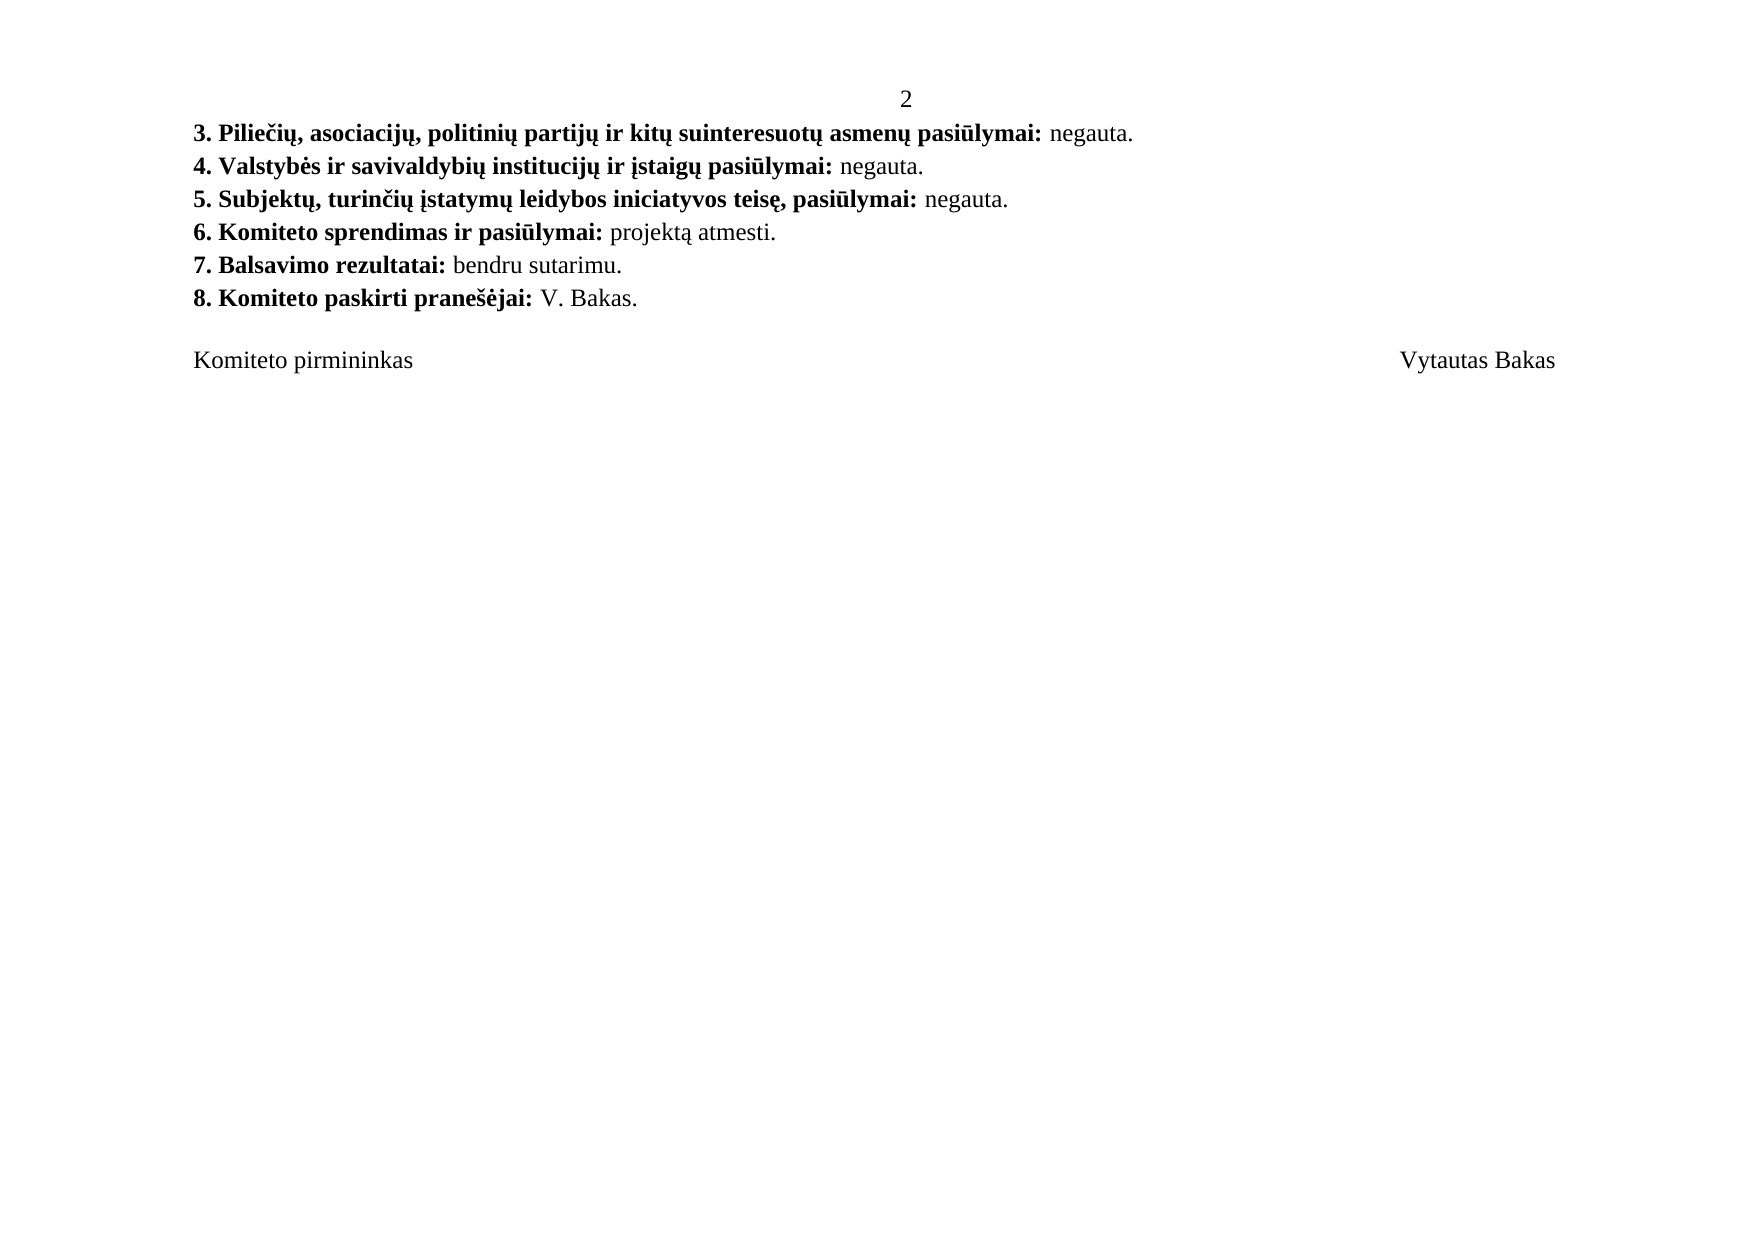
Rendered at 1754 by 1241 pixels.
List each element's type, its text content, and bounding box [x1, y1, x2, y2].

text 3. Piliečių, asociacijų, politinių partijų ir kitų suinteresuotų asmenų pasiūlymai: negauta. [118, 118, 1694, 147]
text 6. Komiteto sprendimas ir pasiūlymai: projektą atmesti. [118, 217, 1694, 246]
text 8. Komiteto paskirti pranešėjai: V. Bakas. [118, 283, 1694, 312]
text 7. Balsavimo rezultatai: bendru sutarimu. [118, 250, 1694, 279]
text 4. Valstybės ir savivaldybių institucijų ir įstaigų pasiūlymai: negauta. [118, 151, 1694, 180]
text Komiteto pirmininkas Vytautas Bakas [118, 345, 1694, 402]
text 5. Subjektų, turinčių įstatymų leidybos iniciatyvos teisę, pasiūlymai: negauta. [118, 184, 1694, 213]
